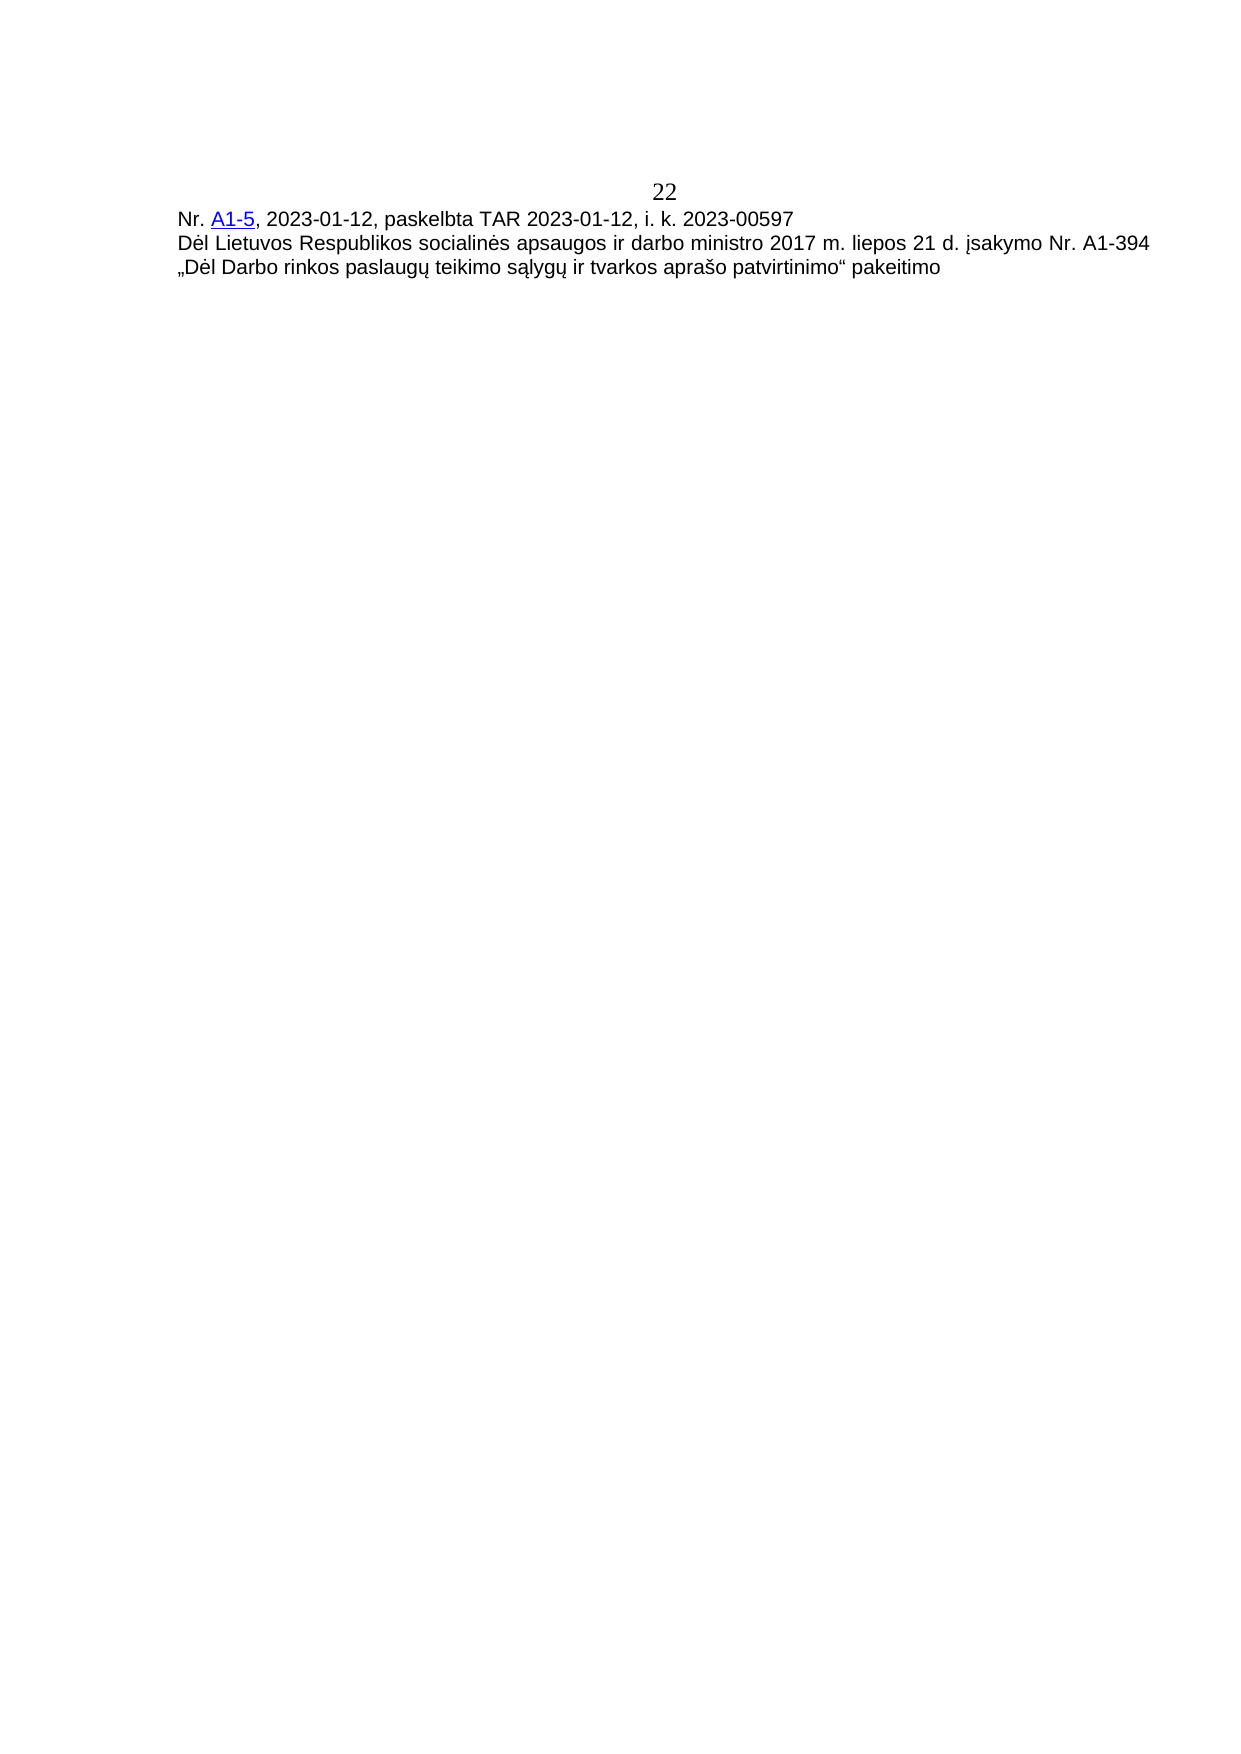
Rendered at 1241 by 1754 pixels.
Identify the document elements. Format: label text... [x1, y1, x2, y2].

text Dėl Lietuvos Respublikos socialinės apsaugos ir darbo ministro 2017 m. liepos 21 d. įsakymo Nr. A1-394 „Dėl Darbo rinkos paslaugų teikimo sąlygų ir tvarkos aprašo patvirtinimo“ pakeitimo [177, 231, 1152, 278]
text Nr. A1-5, 2023-01-12, paskelbta TAR 2023-01-12, i. k. 2023-00597 [177, 207, 1152, 231]
